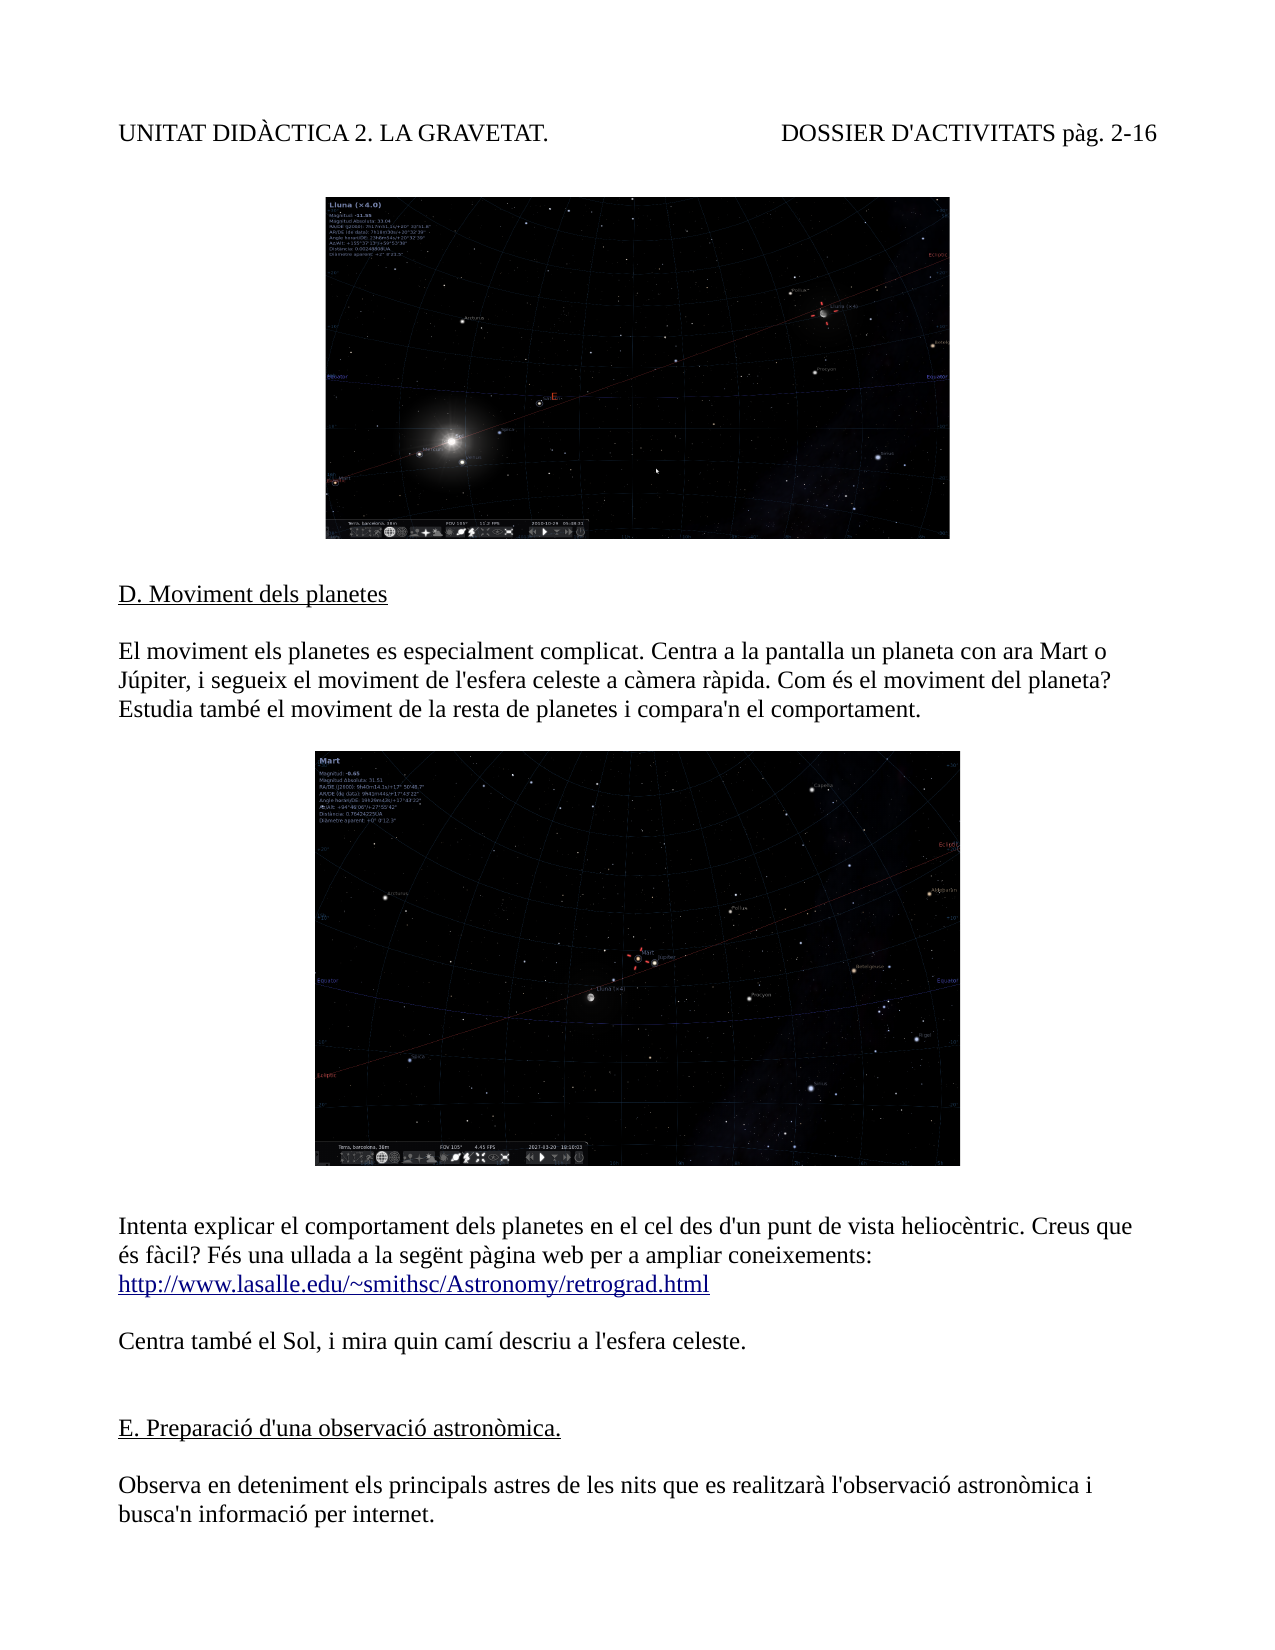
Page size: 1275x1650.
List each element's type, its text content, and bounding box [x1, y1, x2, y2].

text Centra també el Sol, i mira quin camí descriu a l'esfera celeste. [118, 1326, 1157, 1355]
text El moviment els planetes es especialment complicat. Centra a la pantalla un planeta con ara Mart o Júpiter, i segueix el moviment de l'esfera celeste a càmera ràpida. Com és el moviment del planeta? [118, 636, 1157, 694]
text Observa en deteniment els principals astres de les nits que es realitzarà l'observació astronòmica i busca'n informació per internet. [118, 1470, 1157, 1528]
text D. Moviment dels planetes [118, 579, 1157, 608]
text E. Preparació d'una observació astronòmica. [118, 1413, 1157, 1441]
text Intenta explicar el comportament dels planetes en el cel des d'un punt de vista heliocèntric. Creus que és fàcil? Fés una ullada a la segënt pàgina web per a ampliar coneixements: http://www.lasalle.edu/~smithsc/Astronomy/retrograd.html [118, 1211, 1157, 1298]
text Estudia també el moviment de la resta de planetes i compara'n el comportament. [118, 694, 1157, 723]
picture [325, 197, 950, 539]
picture [315, 751, 961, 1166]
